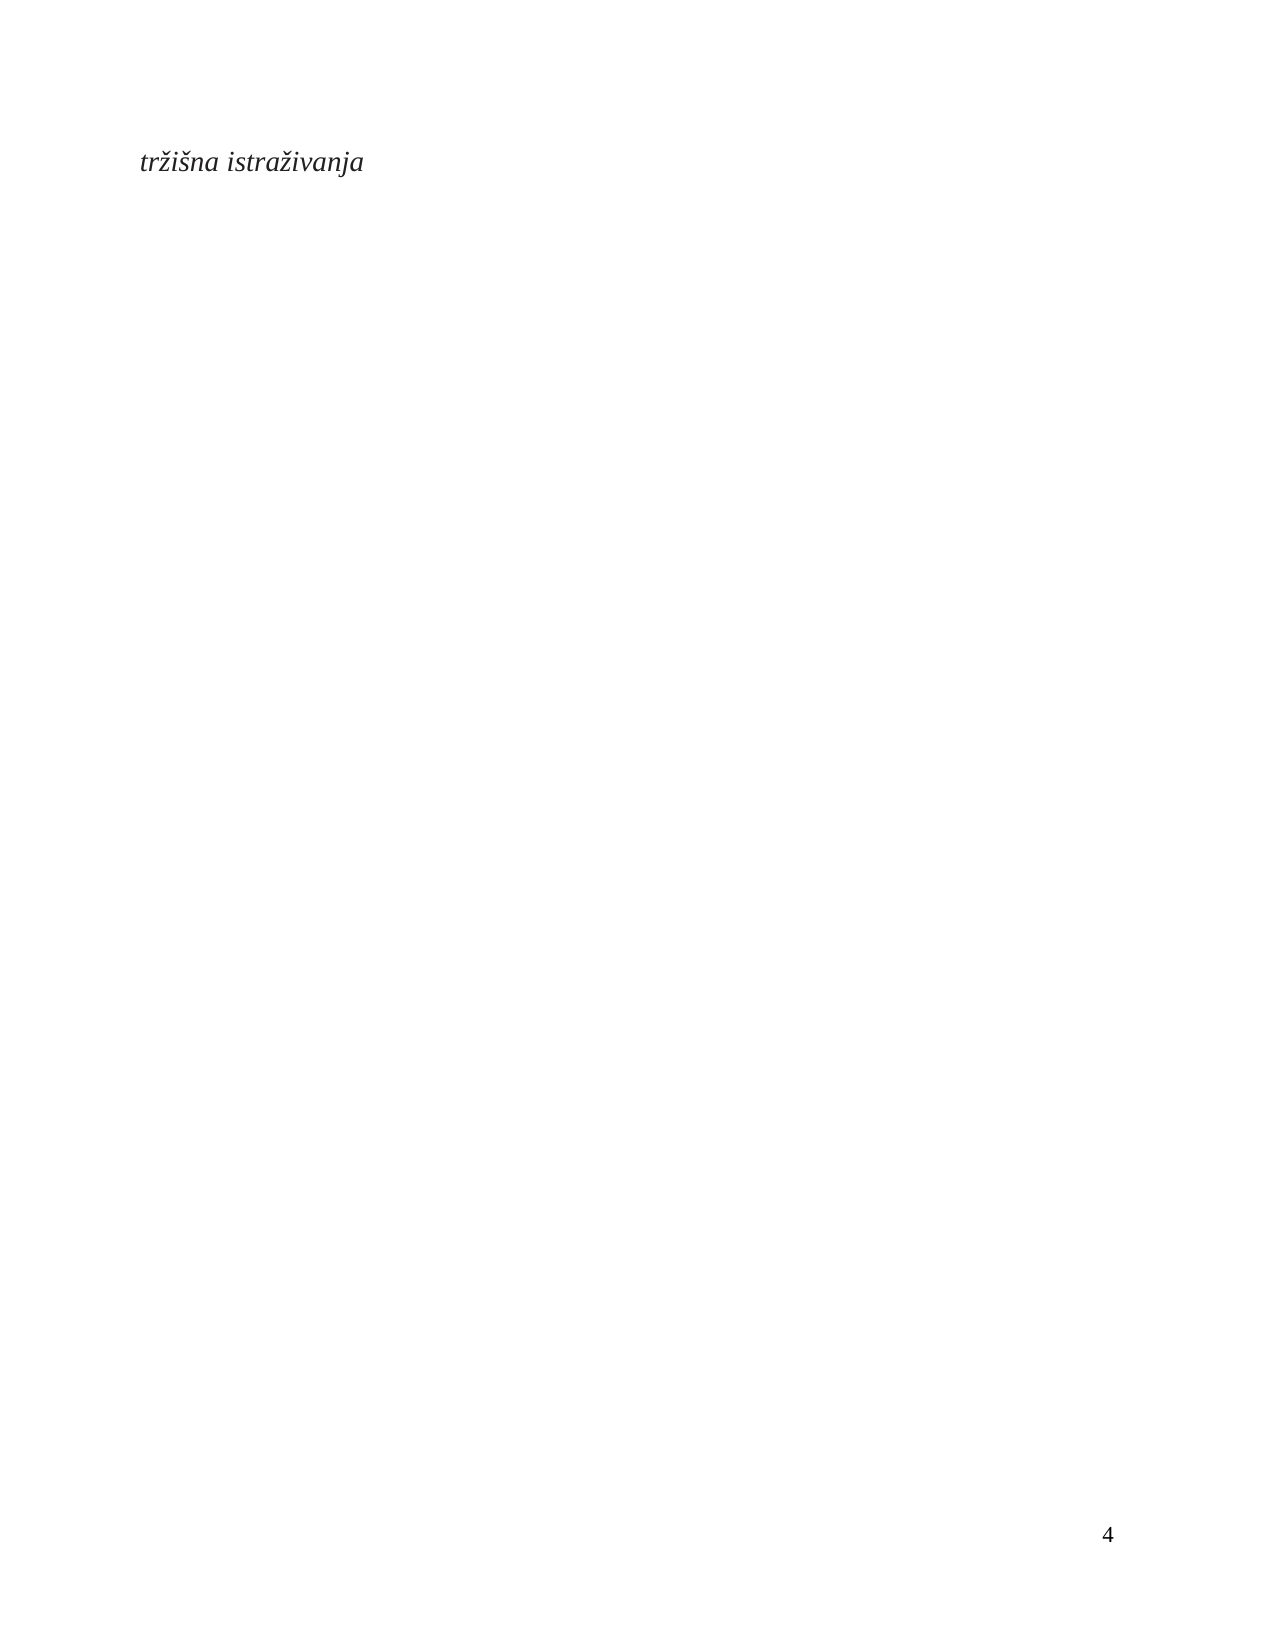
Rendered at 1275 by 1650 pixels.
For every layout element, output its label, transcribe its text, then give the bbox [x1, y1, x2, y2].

list tržišna istraživanja [139, 144, 1011, 177]
